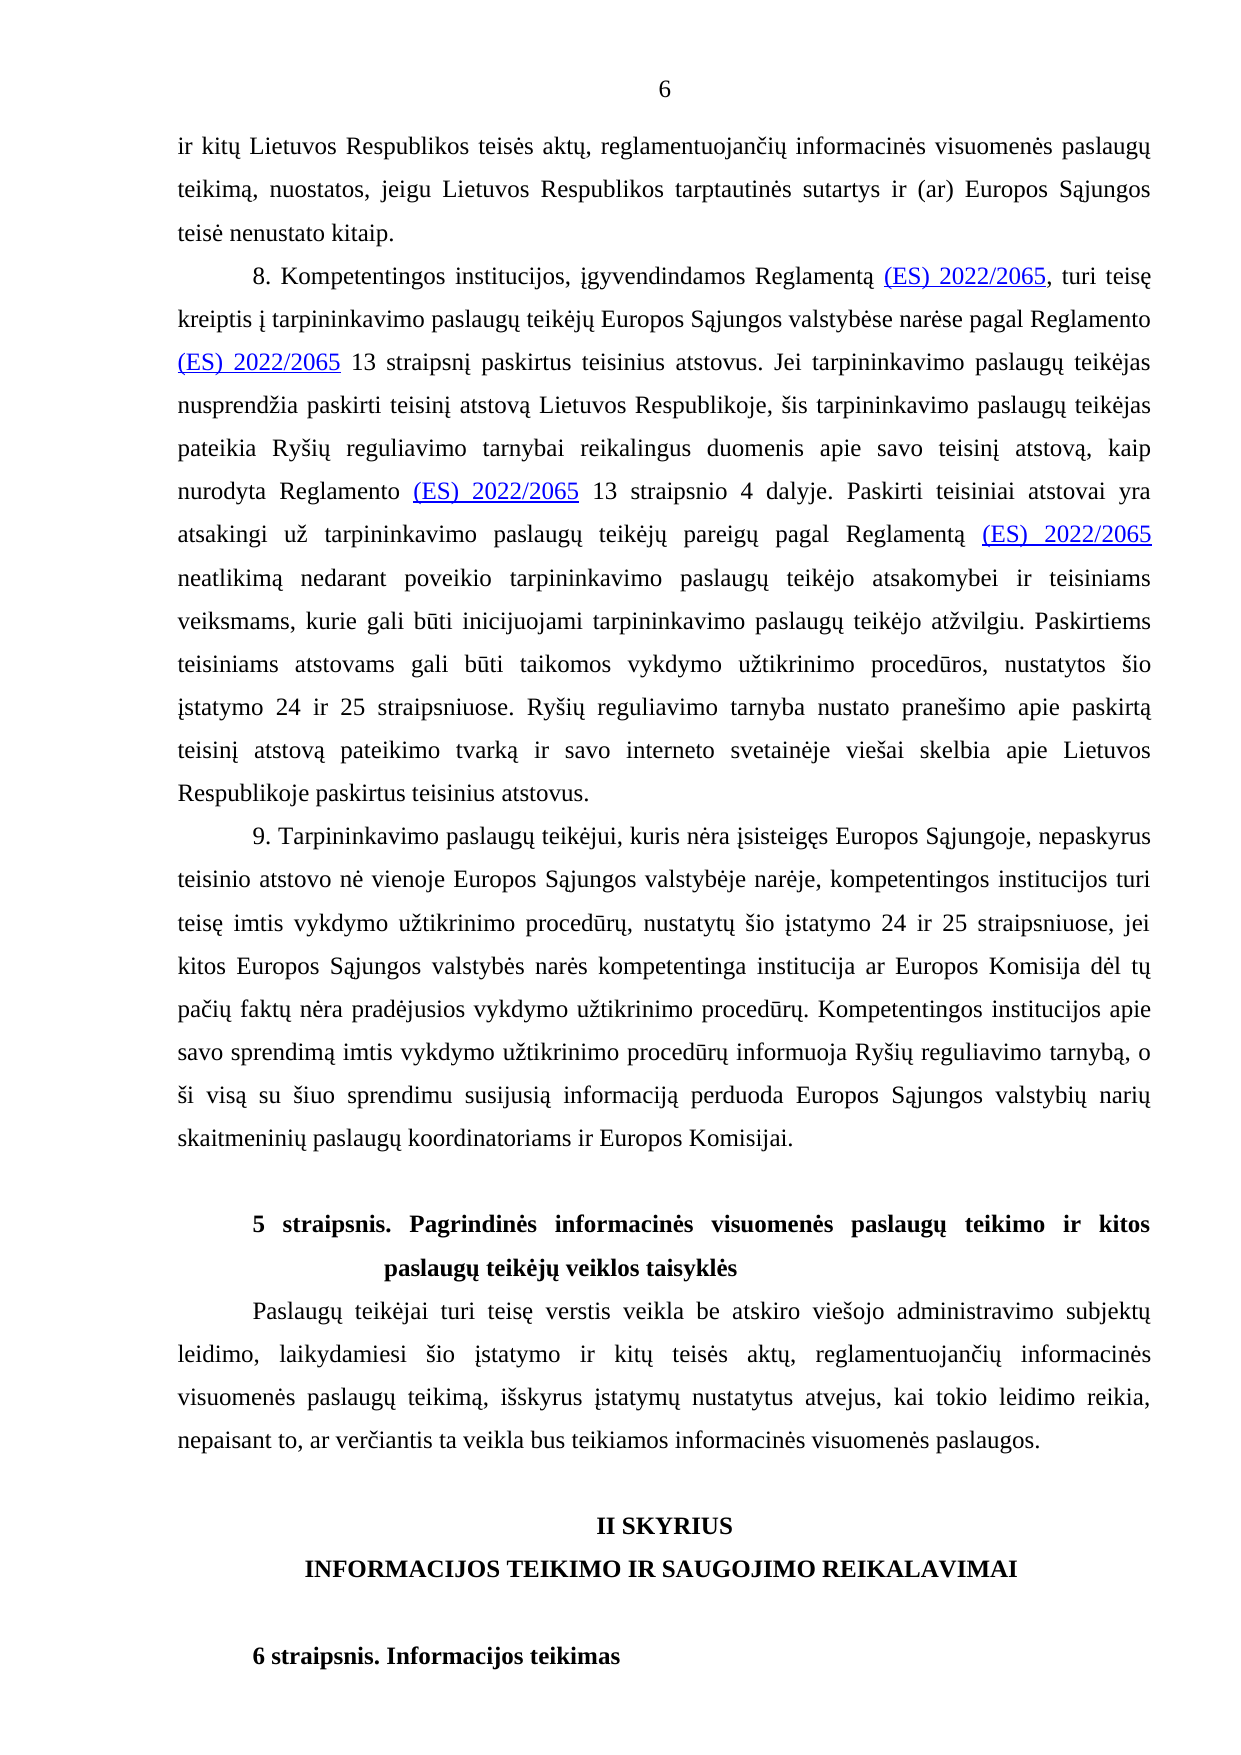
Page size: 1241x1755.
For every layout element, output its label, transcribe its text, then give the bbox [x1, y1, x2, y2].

text 9. Tarpininkavimo paslaugų teikėjui, kuris nėra įsisteigęs Europos Sąjungoje, nepaskyrus teisinio atstovo nė vienoje Europos Sąjungos valstybėje narėje, kompetentingos institucijos turi teisę imtis vykdymo užtikrinimo procedūrų, nustatytų šio įstatymo 24 ir 25 straipsniuose, jei kitos Europos Sąjungos valstybės narės kompetentinga institucija ar Europos Komisija dėl tų pačių faktų nėra pradėjusios vykdymo užtikrinimo procedūrų. Kompetentingos institucijos apie savo sprendimą imtis vykdymo užtikrinimo procedūrų informuoja Ryšių reguliavimo tarnybą, o ši visą su šiuo sprendimu susijusią informaciją perduoda Europos Sąjungos valstybių narių skaitmeninių paslaugų koordinatoriams ir Europos Komisijai. [177, 821, 1152, 1152]
text 6 straipsnis. Informacijos teikimas [177, 1641, 1152, 1669]
text 5 straipsnis. Pagrindinės informacinės visuomenės paslaugų teikimo ir kitos paslaugų teikėjų veiklos taisyklės [252, 1209, 1152, 1281]
text Paslaugų teikėjai turi teisę verstis veikla be atskiro viešojo administravimo subjektų leidimo, laikydamiesi šio įstatymo ir kitų teisės aktų, reglamentuojančių informacinės visuomenės paslaugų teikimą, išskyrus įstatymų nustatytus atvejus, kai tokio leidimo reikia, nepaisant to, ar verčiantis ta veikla bus teikiamos informacinės visuomenės paslaugos. [177, 1296, 1152, 1454]
text INFORMACIJOS TEIKIMO IR SAUGOJIMO REIKALAVIMAI [177, 1554, 1152, 1583]
text ir kitų Lietuvos Respublikos teisės aktų, reglamentuojančių informacinės visuomenės paslaugų teikimą, nuostatos, jeigu Lietuvos Respublikos tarptautinės sutartys ir (ar) Europos Sąjungos teisė nenustato kitaip. [177, 131, 1152, 246]
text II SKYRIUS [177, 1511, 1152, 1540]
text 8. Kompetentingos institucijos, įgyvendindamos Reglamentą (ES) 2022/2065, turi teisę kreiptis į tarpininkavimo paslaugų teikėjų Europos Sąjungos valstybėse narėse pagal Reglamento (ES) 2022/2065 13 straipsnį paskirtus teisinius atstovus. Jei tarpininkavimo paslaugų teikėjas nusprendžia paskirti teisinį atstovą Lietuvos Respublikoje, šis tarpininkavimo paslaugų teikėjas pateikia Ryšių reguliavimo tarnybai reikalingus duomenis apie savo teisinį atstovą, kaip nurodyta Reglamento (ES) 2022/2065 13 straipsnio 4 dalyje. Paskirti teisiniai atstovai yra atsakingi už tarpininkavimo paslaugų teikėjų pareigų pagal Reglamentą (ES) 2022/2065 neatlikimą nedarant poveikio tarpininkavimo paslaugų teikėjo atsakomybei ir teisiniams veiksmams, kurie gali būti inicijuojami tarpininkavimo paslaugų teikėjo atžvilgiu. Paskirtiems teisiniams atstovams gali būti taikomos vykdymo užtikrinimo procedūros, nustatytos šio įstatymo 24 ir 25 straipsniuose. Ryšių reguliavimo tarnyba nustato pranešimo apie paskirtą teisinį atstovą pateikimo tvarką ir savo interneto svetainėje viešai skelbia apie Lietuvos Respublikoje paskirtus teisinius atstovus. [177, 261, 1152, 807]
